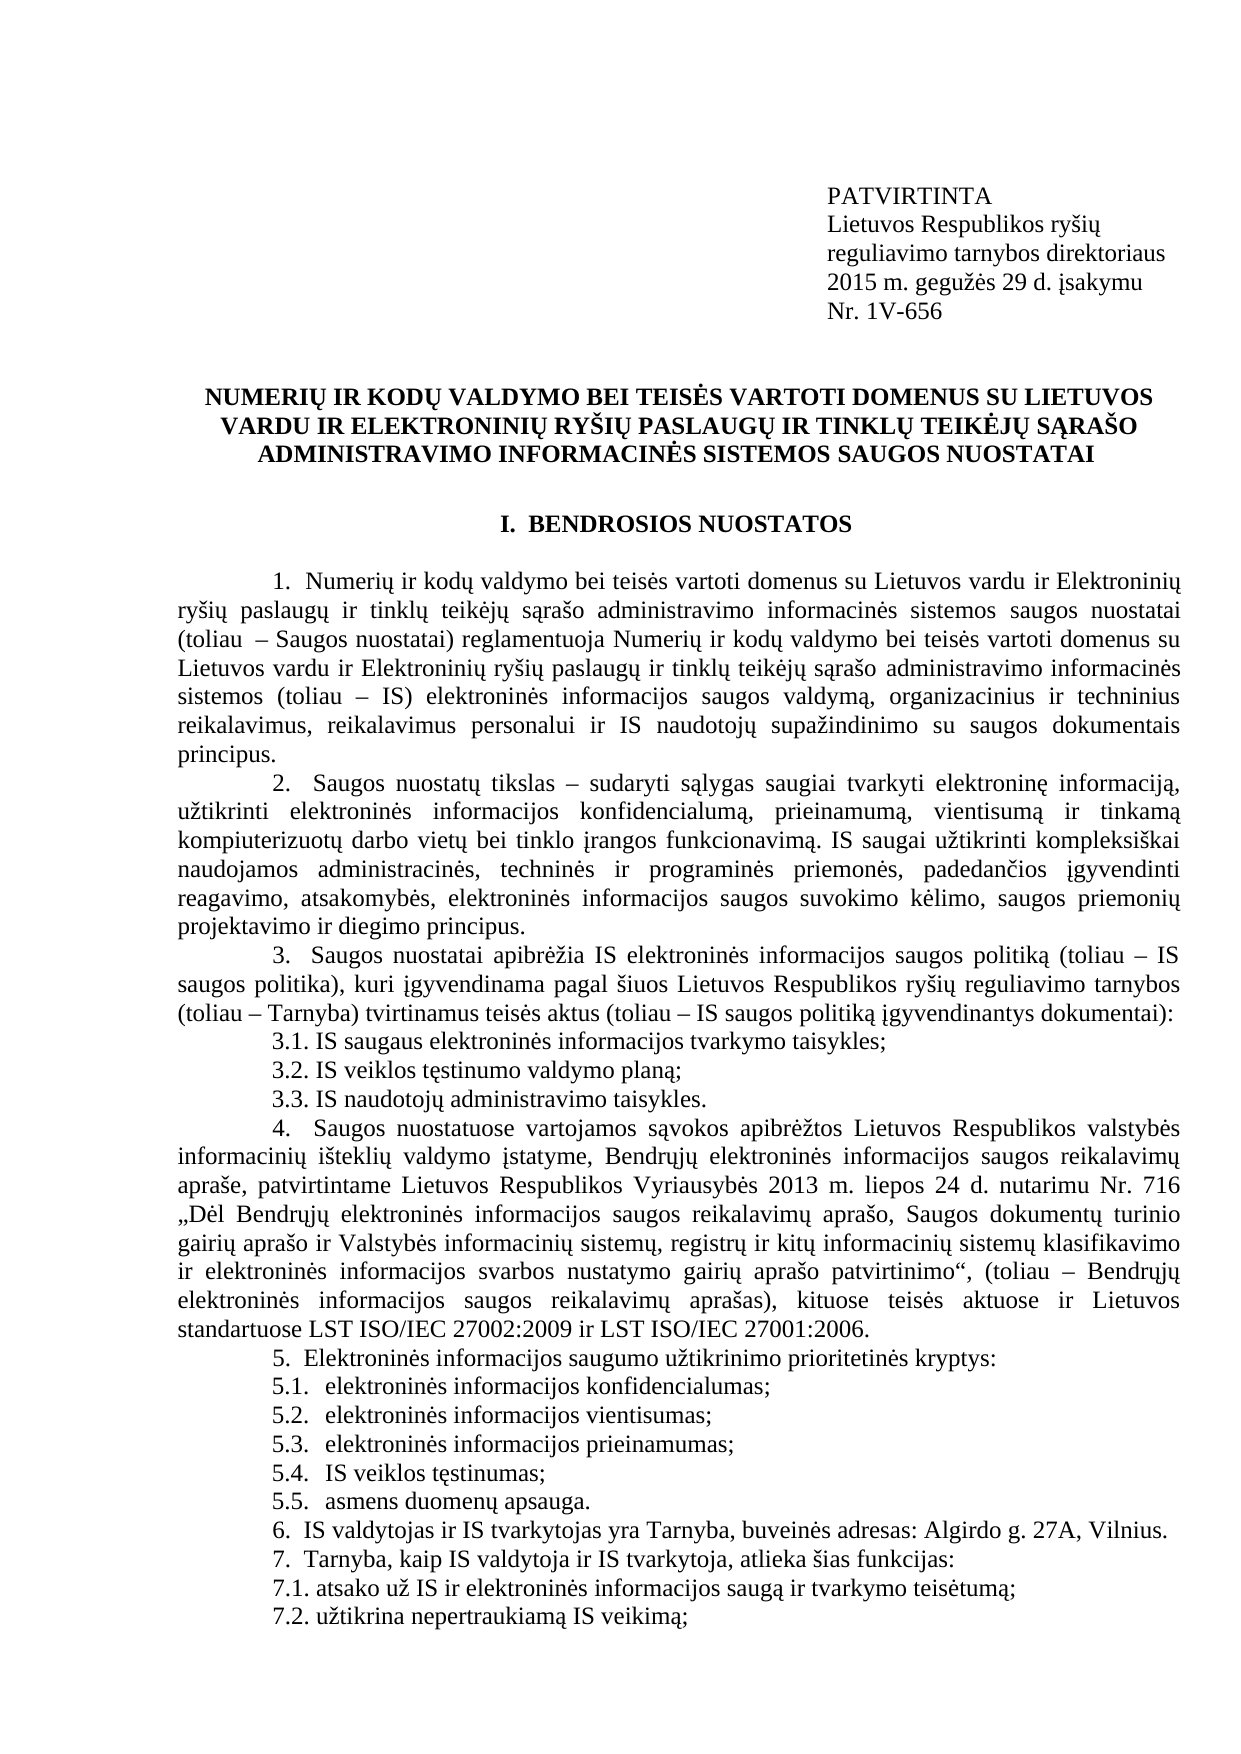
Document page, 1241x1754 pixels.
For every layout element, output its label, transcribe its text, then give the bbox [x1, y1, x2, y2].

text 5.1. elektroninės informacijos konfidencialumas; [177, 1371, 1181, 1400]
text 3.3. IS naudotojų administravimo taisykles. [272, 1084, 1181, 1113]
text 4. Saugos nuostatuose vartojamos sąvokos apibrėžtos Lietuvos Respublikos valstybės informacinių išteklių valdymo įstatyme, Bendrųjų elektroninės informacijos saugos reikalavimų apraše, patvirtintame Lietuvos Respublikos Vyriausybės 2013 m. liepos 24 d. nutarimu Nr. 716 „Dėl Bendrųjų elektroninės informacijos saugos reikalavimų aprašo, Saugos dokumentų turinio gairių aprašo ir Valstybės informacinių sistemų, registrų ir kitų informacinių sistemų klasifikavimo ir elektroninės informacijos svarbos nustatymo gairių aprašo patvirtinimo“, (toliau – Bendrųjų elektroninės informacijos saugos reikalavimų aprašas), kituose teisės aktuose ir Lietuvos standartuose LST ISO/IEC 27002:2009 ir LST ISO/IEC 27001:2006. [177, 1113, 1181, 1343]
text 5. Elektroninės informacijos saugumo užtikrinimo prioritetinės kryptys: [177, 1343, 1181, 1371]
text 2015 m. gegužės 29 d. įsakymu Nr. 1V-656 [827, 267, 1181, 324]
text 5.4. IS veiklos tęstinumas; [177, 1458, 1181, 1486]
text 3. Saugos nuostatai apibrėžia IS elektroninės informacijos saugos politiką (toliau – IS saugos politika), kuri įgyvendinama pagal šiuos Lietuvos Respublikos ryšių reguliavimo tarnybos (toliau – Tarnyba) tvirtinamus teisės aktus (toliau – IS saugos politiką įgyvendinantys dokumentai): [177, 940, 1181, 1026]
text 1. Numerių ir kodų valdymo bei teisės vartoti domenus su Lietuvos vardu ir Elektroninių ryšių paslaugų ir tinklų teikėjų sąrašo administravimo informacinės sistemos saugos nuostatai (toliau – Saugos nuostatai) reglamentuoja Numerių ir kodų valdymo bei teisės vartoti domenus su Lietuvos vardu ir Elektroninių ryšių paslaugų ir tinklų teikėjų sąrašo administravimo informacinės sistemos (toliau – IS) elektroninės informacijos saugos valdymą, organizacinius ir techninius reikalavimus, reikalavimus personalui ir IS naudotojų supažindinimo su saugos dokumentais principus. [177, 566, 1181, 768]
text 3.1. IS saugaus elektroninės informacijos tvarkymo taisykles; [272, 1026, 1181, 1055]
text Lietuvos Respublikos ryšių [827, 209, 1181, 238]
text 6. IS valdytojas ir IS tvarkytojas yra Tarnyba, buveinės adresas: Algirdo g. 27A, Vilnius. [177, 1515, 1181, 1544]
text I. BENDROSIOS NUOSTATOS [177, 509, 1181, 538]
text 3.2. IS veiklos tęstinumo valdymo planą; [272, 1055, 1181, 1084]
text 5.5. asmens duomenų apsauga. [177, 1486, 1181, 1515]
text 5.2. elektroninės informacijos vientisumas; [177, 1400, 1181, 1429]
text 2. Saugos nuostatų tikslas – sudaryti sąlygas saugiai tvarkyti elektroninę informaciją, užtikrinti elektroninės informacijos konfidencialumą, prieinamumą, vientisumą ir tinkamą kompiuterizuotų darbo vietų bei tinklo įrangos funkcionavimą. IS saugai užtikrinti kompleksiškai naudojamos administracinės, techninės ir programinės priemonės, padedančios įgyvendinti reagavimo, atsakomybės, elektroninės informacijos saugos suvokimo kėlimo, saugos priemonių projektavimo ir diegimo principus. [177, 768, 1181, 940]
text PATVIRTINTA [177, 181, 1181, 209]
text 5.3. elektroninės informacijos prieinamumas; [177, 1429, 1181, 1458]
text reguliavimo tarnybos direktoriaus [827, 238, 1181, 267]
text 7.2. užtikrina nepertraukiamą IS veikimą; [177, 1601, 1181, 1630]
text Numerių ir kodų valdymo bei teisės vartoti domenus su Lietuvos vardu ir Elektroninių ryšių paslaugų ir tinklų teikėjų sąrašo administravimo informacinės sistemos SAUGOS NUOSTATAI [177, 382, 1181, 468]
text 7.1. atsako už IS ir elektroninės informacijos saugą ir tvarkymo teisėtumą; [177, 1573, 1181, 1601]
text 7. Tarnyba, kaip IS valdytoja ir IS tvarkytoja, atlieka šias funkcijas: [177, 1544, 1181, 1573]
